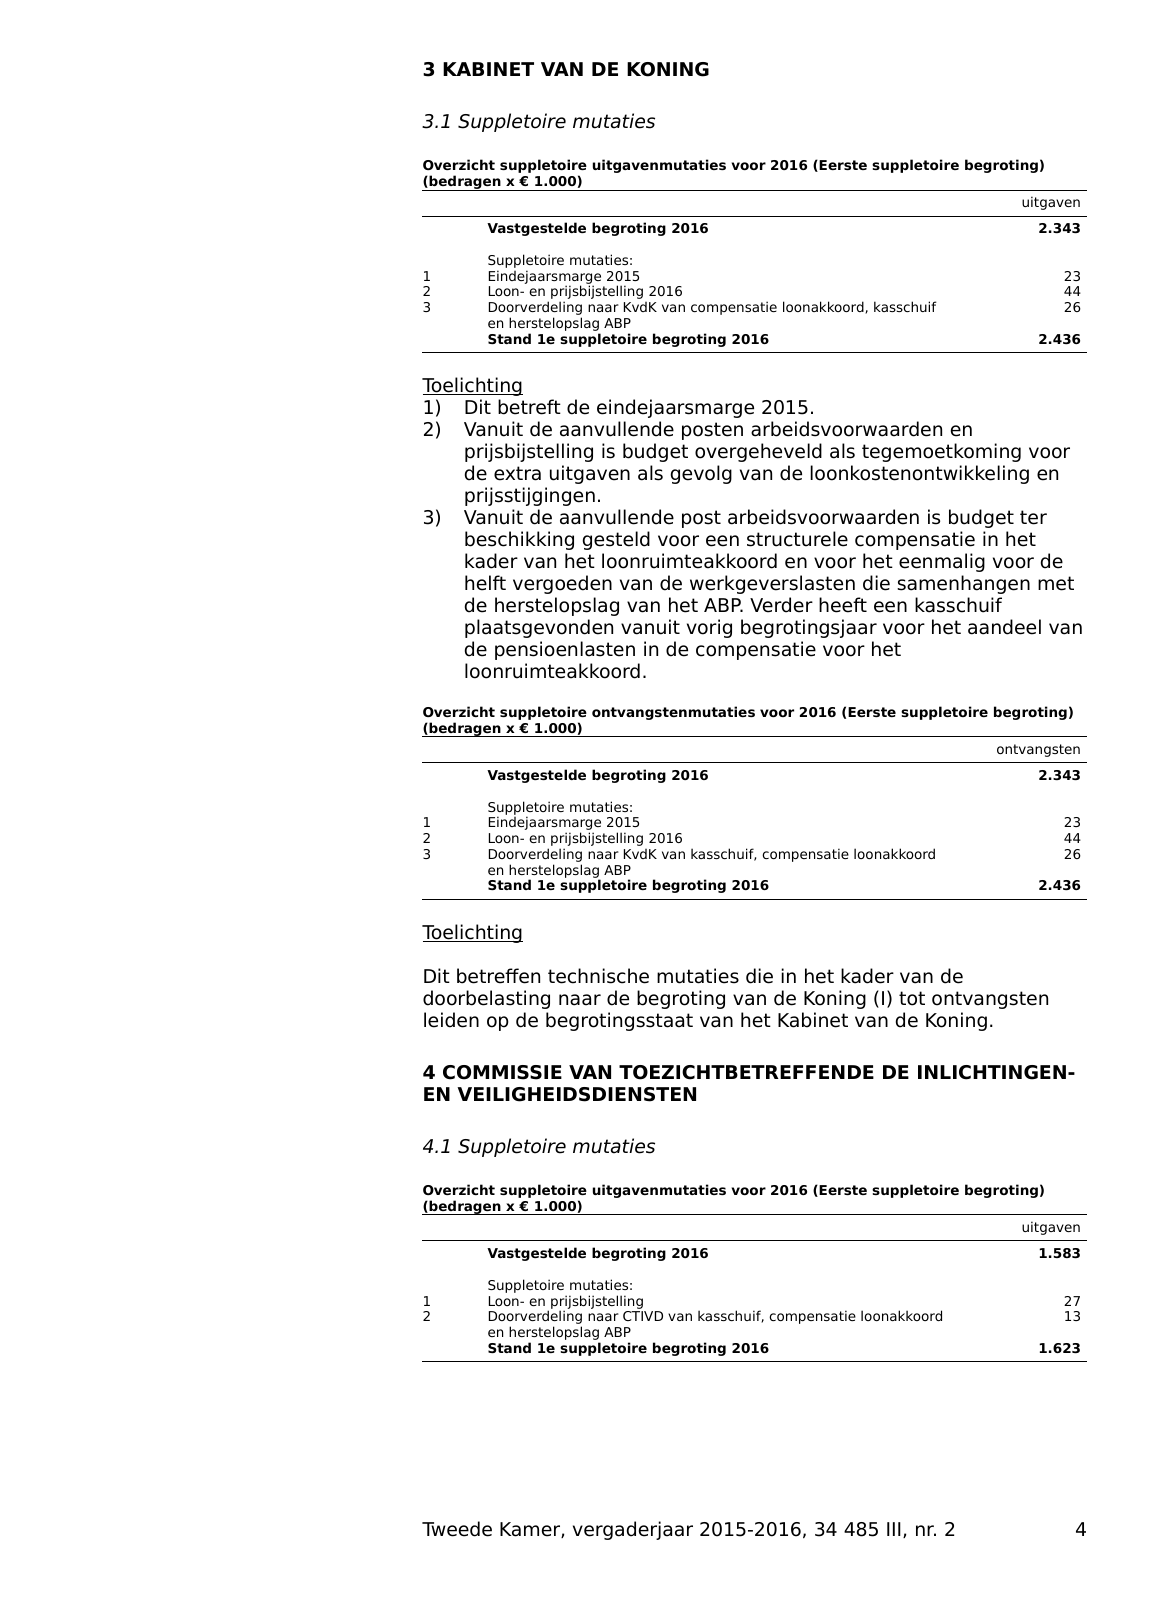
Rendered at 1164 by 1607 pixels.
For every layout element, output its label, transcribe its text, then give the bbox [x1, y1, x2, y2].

table_cell [422, 191, 481, 216]
table_cell Doorverdeling naar CTIVD van kasschuif, compensatie loonakkoord en herstelopslag ABP [481, 1309, 954, 1341]
table_cell 2 [422, 284, 481, 300]
table_header Overzicht suppletoire uitgavenmutaties voor 2016 (Eerste suppletoire begroting) (bedragen x € 1.000) [422, 1183, 1087, 1214]
table_cell Stand 1e suppletoire begroting 2016 [481, 331, 954, 352]
table_cell [422, 737, 481, 762]
table_cell 1 [422, 269, 481, 284]
table_cell ontvangsten [954, 737, 1087, 762]
table_cell [481, 1215, 954, 1240]
table_cell Vastgestelde begroting 2016 [481, 763, 954, 784]
table_cell [481, 191, 954, 216]
table_cell [954, 237, 1087, 253]
table_cell 2 [422, 1309, 481, 1341]
table_cell [954, 253, 1087, 268]
table_cell [422, 1341, 481, 1361]
table_cell [422, 1278, 481, 1293]
table_cell [481, 237, 954, 253]
subtitle 3.1 Suppletoire mutaties [422, 111, 1087, 133]
table_cell Eindejaarsmarge 2015 [481, 269, 954, 284]
table_cell Loon- en prijsbijstelling [481, 1293, 954, 1309]
table_cell [422, 331, 481, 352]
subtitle Toelichting [422, 922, 1087, 944]
table_cell 23 [954, 269, 1087, 284]
table_cell Eindejaarsmarge 2015 [481, 815, 954, 831]
table_cell 2.343 [954, 217, 1087, 237]
table_cell [422, 1241, 481, 1262]
table_cell [422, 217, 481, 237]
table_cell [954, 1262, 1087, 1278]
table_cell [422, 878, 481, 898]
table_cell Stand 1e suppletoire begroting 2016 [481, 1341, 954, 1361]
table_cell Vastgestelde begroting 2016 [481, 1241, 954, 1262]
table_cell 44 [954, 831, 1087, 847]
table_header Overzicht suppletoire uitgavenmutaties voor 2016 (Eerste suppletoire begroting) (bedragen x € 1.000) [422, 158, 1087, 189]
table_cell Suppletoire mutaties: [481, 253, 954, 268]
table_cell 1 [422, 815, 481, 831]
table_cell 2.436 [954, 331, 1087, 352]
text 2) Vanuit de aanvullende posten arbeidsvoorwaarden en prijsbijstelling is budget overgeheveld als tegemoetkoming voor de extra uitgaven als gevolg van de loonkostenontwikkeling en prijsstijgingen. [422, 419, 1087, 507]
subtitle 4 COMMISSIE VAN TOEZICHTBETREFFENDE DE INLICHTINGEN- EN VEILIGHEIDSDIENSTEN [422, 1062, 1087, 1106]
table_cell 13 [954, 1309, 1087, 1341]
table_cell Suppletoire mutaties: [481, 800, 954, 815]
table_cell Loon- en prijsbijstelling 2016 [481, 284, 954, 300]
table_cell [422, 763, 481, 784]
table_cell Stand 1e suppletoire begroting 2016 [481, 878, 954, 898]
table_cell 1 [422, 1293, 481, 1309]
text Dit betreffen technische mutaties die in het kader van de doorbelasting naar de begroting van de Koning (I) tot ontvangsten leiden op de begrotingsstaat van het Kabinet van de Koning. [422, 966, 1087, 1032]
table_cell Doorverdeling naar KvdK van compensatie loonakkoord, kasschuif en herstelopslag ABP [481, 300, 954, 331]
table_cell [422, 253, 481, 268]
subtitle 4.1 Suppletoire mutaties [422, 1136, 1087, 1158]
table_cell [422, 237, 481, 253]
table_cell uitgaven [954, 1215, 1087, 1240]
table_cell 2 [422, 831, 481, 847]
subtitle Toelichting [422, 375, 1087, 397]
table_cell [481, 784, 954, 799]
table_cell Vastgestelde begroting 2016 [481, 217, 954, 237]
table_cell [422, 1262, 481, 1278]
table_cell Doorverdeling naar KvdK van kasschuif, compensatie loonakkoord en herstelopslag ABP [481, 847, 954, 878]
table_cell 3 [422, 300, 481, 331]
table_cell 1.623 [954, 1341, 1087, 1361]
table_cell 1.583 [954, 1241, 1087, 1262]
text 3) Vanuit de aanvullende post arbeidsvoorwaarden is budget ter beschikking gesteld voor een structurele compensatie in het kader van het loonruimteakkoord en voor het eenmalig voor de helft vergoeden van de werkgeverslasten die samenhangen met de herstelopslag van het ABP. Verder heeft een kasschuif plaatsgevonden vanuit vorig begrotingsjaar voor het aandeel van de pensioenlasten in de compensatie voor het loonruimteakkoord. [422, 507, 1087, 683]
table_cell 2.343 [954, 763, 1087, 784]
table_cell [954, 800, 1087, 815]
table_cell [481, 1262, 954, 1278]
table_cell [481, 737, 954, 762]
table_cell 3 [422, 847, 481, 878]
table_cell Suppletoire mutaties: [481, 1278, 954, 1293]
table_header Overzicht suppletoire ontvangstenmutaties voor 2016 (Eerste suppletoire begroting) (bedragen x € 1.000) [422, 705, 1087, 736]
subtitle 3 KABINET VAN DE KONING [422, 59, 1087, 81]
table_cell Loon- en prijsbijstelling 2016 [481, 831, 954, 847]
table_cell uitgaven [954, 191, 1087, 216]
table_cell [954, 1278, 1087, 1293]
table_cell [422, 800, 481, 815]
table_cell [954, 784, 1087, 799]
text 1) Dit betreft de eindejaarsmarge 2015. [422, 397, 1087, 419]
table_cell 23 [954, 815, 1087, 831]
table_cell 26 [954, 300, 1087, 331]
table_cell 2.436 [954, 878, 1087, 898]
table_cell 44 [954, 284, 1087, 300]
table_cell [422, 784, 481, 799]
table_cell 26 [954, 847, 1087, 878]
table_cell [422, 1215, 481, 1240]
table_cell 27 [954, 1293, 1087, 1309]
